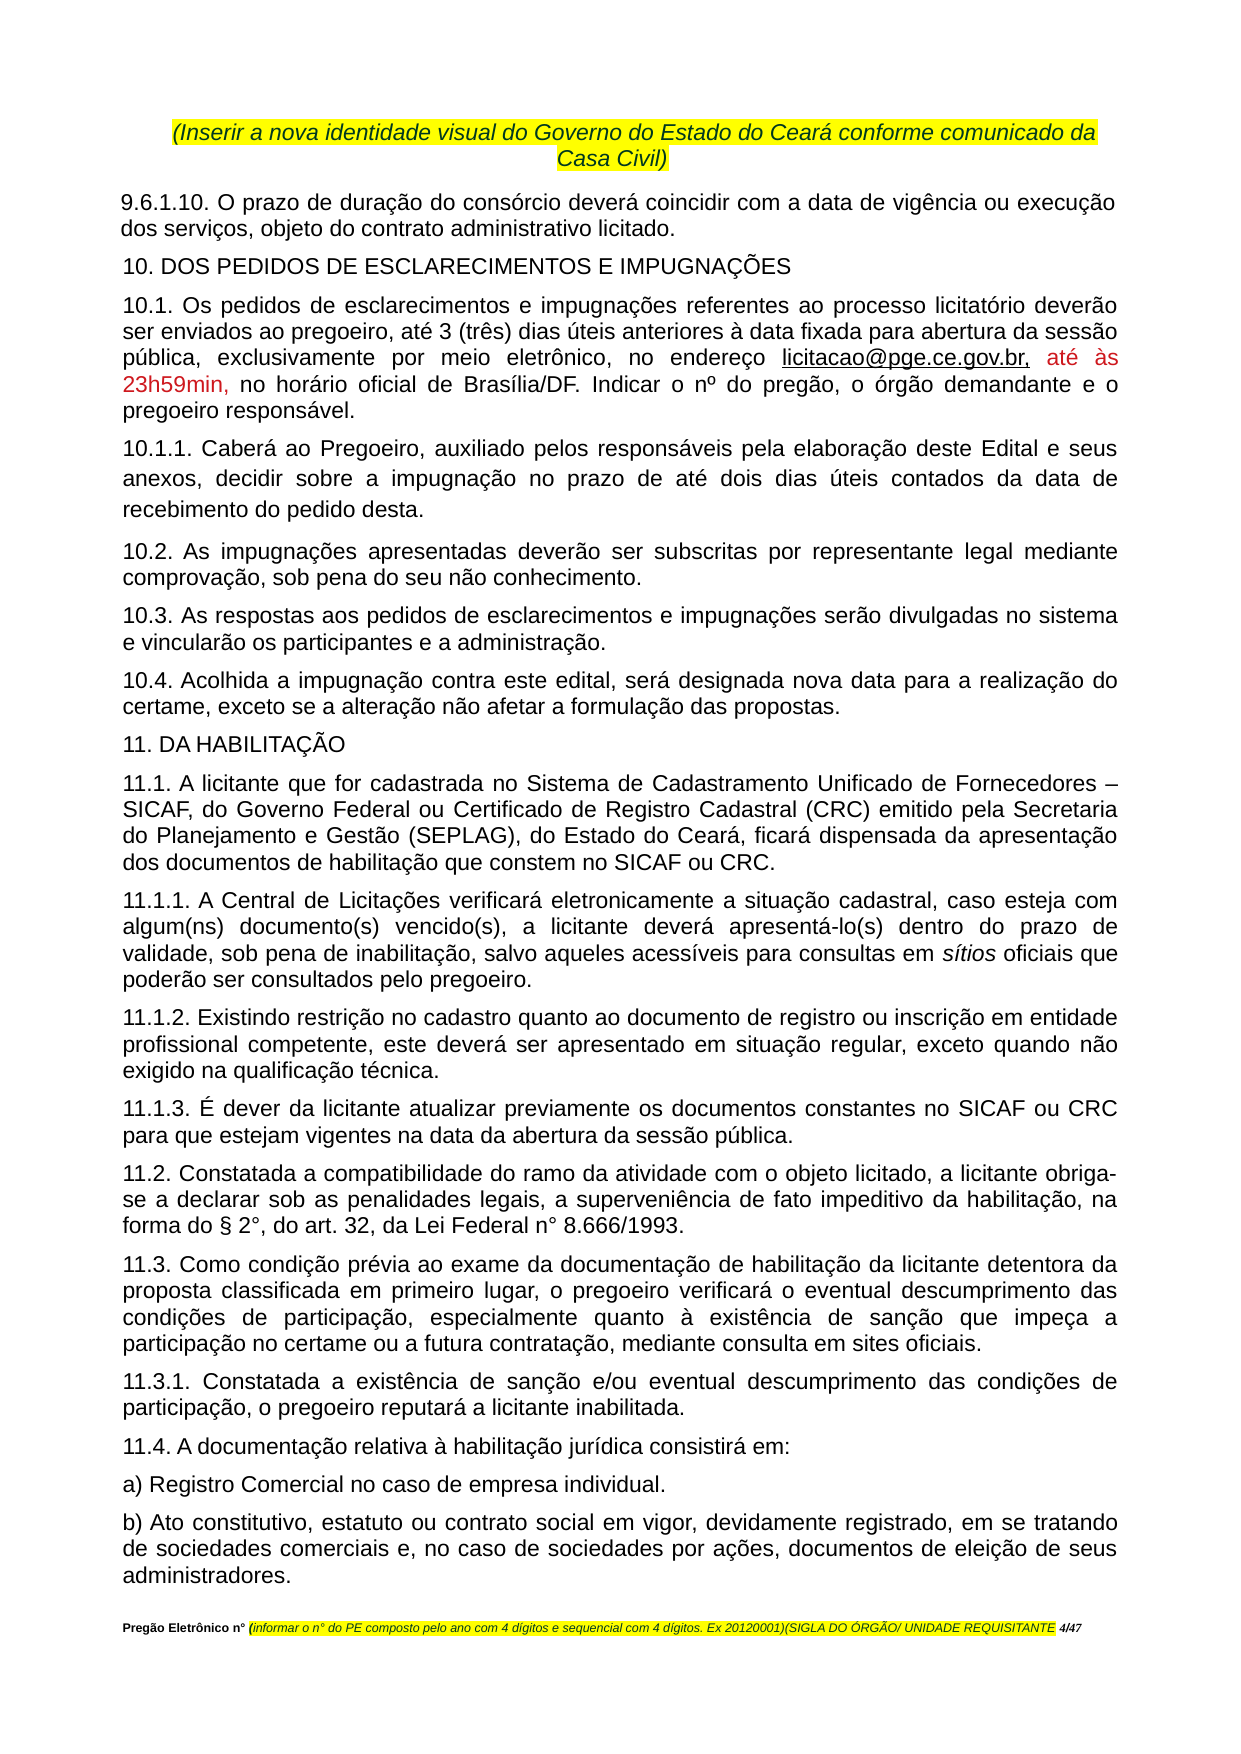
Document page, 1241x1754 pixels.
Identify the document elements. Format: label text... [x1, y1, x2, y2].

text 10.3. As respostas aos pedidos de esclarecimentos e impugnações serão divulgadas no sistema e vincularão os participantes e a administração. [122, 602, 1118, 655]
text 11.3. Como condição prévia ao exame da documentação de habilitação da licitante detentora da proposta classificada em primeiro lugar, o pregoeiro verificará o eventual descumprimento das condições de participação, especialmente quanto à existência de sanção que impeça a participação no certame ou a futura contratação, mediante consulta em sites oficiais. [122, 1251, 1118, 1356]
text 11.1.2. Existindo restrição no cadastro quanto ao documento de registro ou inscrição em entidade profissional competente, este deverá ser apresentado em situação regular, exceto quando não exigido na qualificação técnica. [122, 1004, 1118, 1083]
text 11.3.1. Constatada a existência de sanção e/ou eventual descumprimento das condições de participação, o pregoeiro reputará a licitante inabilitada. [122, 1368, 1118, 1421]
text 10.1. Os pedidos de esclarecimentos e impugnações referentes ao processo licitatório deverão ser enviados ao pregoeiro, até 3 (três) dias úteis anteriores à data fixada para abertura da sessão pública, exclusivamente por meio eletrônico, no endereço licitacao@pge.ce.gov.br, até às 23h59min, no horário oficial de Brasília/DF. Indicar o nº do pregão, o órgão demandante e o pregoeiro responsável. [122, 292, 1118, 423]
text 11.2. Constatada a compatibilidade do ramo da atividade com o objeto licitado, a licitante obriga-se a declarar sob as penalidades legais, a superveniência de fato impeditivo da habilitação, na forma do § 2°, do art. 32, da Lei Federal n° 8.666/1993. [122, 1160, 1118, 1239]
text 11.4. A documentação relativa à habilitação jurídica consistirá em: [122, 1433, 1118, 1459]
text 10.2. As impugnações apresentadas deverão ser subscritas por representante legal mediante comprovação, sob pena do seu não conhecimento. [122, 538, 1118, 590]
text 11.1. A licitante que for cadastrada no Sistema de Cadastramento Unificado de Fornecedores – SICAF, do Governo Federal ou Certificado de Registro Cadastral (CRC) emitido pela Secretaria do Planejamento e Gestão (SEPLAG), do Estado do Ceará, ficará dispensada da apresentação dos documentos de habilitação que constem no SICAF ou CRC. [122, 770, 1118, 875]
text 11.1.1. A Central de Licitações verificará eletronicamente a situação cadastral, caso esteja com algum(ns) documento(s) vencido(s), a licitante deverá apresentá-lo(s) dentro do prazo de validade, sob pena de inabilitação, salvo aqueles acessíveis para consultas em sítios oficiais que poderão ser consultados pelo pregoeiro. [122, 887, 1118, 992]
text 10. DOS PEDIDOS DE ESCLARECIMENTOS E IMPUGNAÇÕES [122, 253, 1118, 280]
text 9.6.1.10. O prazo de duração do consórcio deverá coincidir com a data de vigência ou execução dos serviços, objeto do contrato administrativo licitado. [122, 189, 1118, 241]
text b) Ato constitutivo, estatuto ou contrato social em vigor, devidamente registrado, em se tratando de sociedades comerciais e, no caso de sociedades por ações, documentos de eleição de seus administradores. [122, 1509, 1118, 1588]
text 11. DA HABILITAÇÃO [122, 731, 1118, 758]
text 11.1.3. É dever da licitante atualizar previamente os documentos constantes no SICAF ou CRC para que estejam vigentes na data da abertura da sessão pública. [122, 1095, 1118, 1148]
list 10.1.1. Caberá ao Pregoeiro, auxiliado pelos responsáveis pela elaboração deste Edital e seus anexos, decidir sobre a impugnação no prazo de até dois dias úteis contados da data de recebimento do pedido desta. [122, 435, 1118, 522]
text 10.4. Acolhida a impugnação contra este edital, será designada nova data para a realização do certame, exceto se a alteração não afetar a formulação das propostas. [122, 667, 1118, 719]
text a) Registro Comercial no caso de empresa individual. [122, 1471, 1118, 1497]
